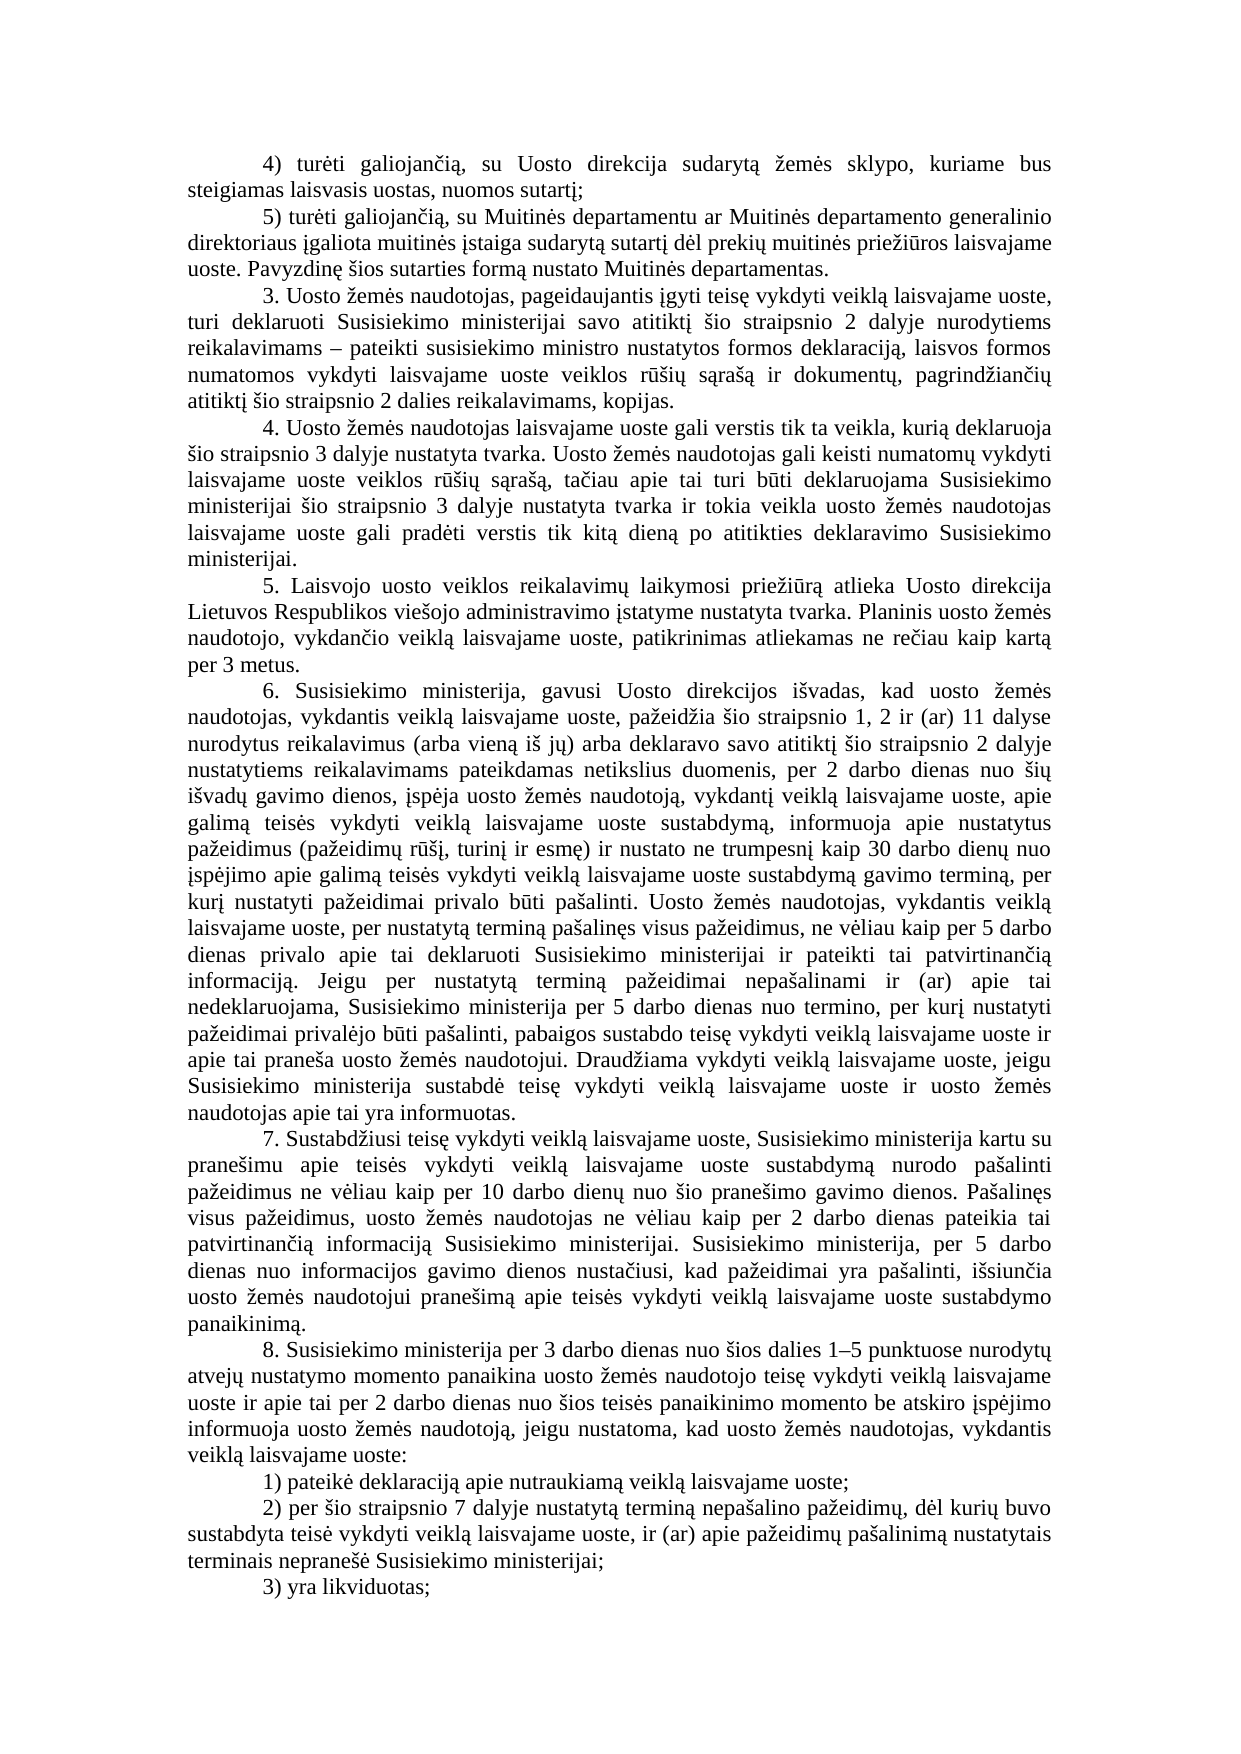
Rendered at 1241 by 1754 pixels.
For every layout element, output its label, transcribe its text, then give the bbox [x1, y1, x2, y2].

text 3) yra likviduotas; [187, 1573, 1053, 1599]
text 1) pateikė deklaraciją apie nutraukiamą veiklą laisvajame uoste; [187, 1468, 1053, 1494]
text 4) turėti galiojančią, su Uosto direkcija sudarytą žemės sklypo, kuriame bus steigiamas laisvasis uostas, nuomos sutartį; [187, 150, 1053, 203]
text 5. Laisvojo uosto veiklos reikalavimų laikymosi priežiūrą atlieka Uosto direkcija Lietuvos Respublikos viešojo administravimo įstatyme nustatyta tvarka. Planinis uosto žemės naudotojo, vykdančio veiklą laisvajame uoste, patikrinimas atliekamas ne rečiau kaip kartą per 3 metus. [187, 572, 1053, 677]
text 6. Susisiekimo ministerija, gavusi Uosto direkcijos išvadas, kad uosto žemės naudotojas, vykdantis veiklą laisvajame uoste, pažeidžia šio straipsnio 1, 2 ir (ar) 11 dalyse nurodytus reikalavimus (arba vieną iš jų) arba deklaravo savo atitiktį šio straipsnio 2 dalyje nustatytiems reikalavimams pateikdamas netikslius duomenis, per 2 darbo dienas nuo šių išvadų gavimo dienos, įspėja uosto žemės naudotoją, vykdantį veiklą laisvajame uoste, apie galimą teisės vykdyti veiklą laisvajame uoste sustabdymą, informuoja apie nustatytus pažeidimus (pažeidimų rūšį, turinį ir esmę) ir nustato ne trumpesnį kaip 30 darbo dienų nuo įspėjimo apie galimą teisės vykdyti veiklą laisvajame uoste sustabdymą gavimo terminą, per kurį nustatyti pažeidimai privalo būti pašalinti. Uosto žemės naudotojas, vykdantis veiklą laisvajame uoste, per nustatytą terminą pašalinęs visus pažeidimus, ne vėliau kaip per 5 darbo dienas privalo apie tai deklaruoti Susisiekimo ministerijai ir pateikti tai patvirtinančią informaciją. Jeigu per nustatytą terminą pažeidimai nepašalinami ir (ar) apie tai nedeklaruojama, Susisiekimo ministerija per 5 darbo dienas nuo termino, per kurį nustatyti pažeidimai privalėjo būti pašalinti, pabaigos sustabdo teisę vykdyti veiklą laisvajame uoste ir apie tai praneša uosto žemės naudotojui. Draudžiama vykdyti veiklą laisvajame uoste, jeigu Susisiekimo ministerija sustabdė teisę vykdyti veiklą laisvajame uoste ir uosto žemės naudotojas apie tai yra informuotas. [187, 677, 1053, 1125]
text 4. Uosto žemės naudotojas laisvajame uoste gali verstis tik ta veikla, kurią deklaruoja šio straipsnio 3 dalyje nustatyta tvarka. Uosto žemės naudotojas gali keisti numatomų vykdyti laisvajame uoste veiklos rūšių sąrašą, tačiau apie tai turi būti deklaruojama Susisiekimo ministerijai šio straipsnio 3 dalyje nustatyta tvarka ir tokia veikla uosto žemės naudotojas laisvajame uoste gali pradėti verstis tik kitą dieną po atitikties deklaravimo Susisiekimo ministerijai. [187, 413, 1053, 572]
text 8. Susisiekimo ministerija per 3 darbo dienas nuo šios dalies 1–5 punktuose nurodytų atvejų nustatymo momento panaikina uosto žemės naudotojo teisę vykdyti veiklą laisvajame uoste ir apie tai per 2 darbo dienas nuo šios teisės panaikinimo momento be atskiro įspėjimo informuoja uosto žemės naudotoją, jeigu nustatoma, kad uosto žemės naudotojas, vykdantis veiklą laisvajame uoste: [187, 1336, 1053, 1468]
text 7. Sustabdžiusi teisę vykdyti veiklą laisvajame uoste, Susisiekimo ministerija kartu su pranešimu apie teisės vykdyti veiklą laisvajame uoste sustabdymą nurodo pašalinti pažeidimus ne vėliau kaip per 10 darbo dienų nuo šio pranešimo gavimo dienos. Pašalinęs visus pažeidimus, uosto žemės naudotojas ne vėliau kaip per 2 darbo dienas pateikia tai patvirtinančią informaciją Susisiekimo ministerijai. Susisiekimo ministerija, per 5 darbo dienas nuo informacijos gavimo dienos nustačiusi, kad pažeidimai yra pašalinti, išsiunčia uosto žemės naudotojui pranešimą apie teisės vykdyti veiklą laisvajame uoste sustabdymo panaikinimą. [187, 1125, 1053, 1336]
text 5) turėti galiojančią, su Muitinės departamentu ar Muitinės departamento generalinio direktoriaus įgaliota muitinės įstaiga sudarytą sutartį dėl prekių muitinės priežiūros laisvajame uoste. Pavyzdinę šios sutarties formą nustato Muitinės departamentas. [187, 203, 1053, 282]
text 3. Uosto žemės naudotojas, pageidaujantis įgyti teisę vykdyti veiklą laisvajame uoste, turi deklaruoti Susisiekimo ministerijai savo atitiktį šio straipsnio 2 dalyje nurodytiems reikalavimams – pateikti susisiekimo ministro nustatytos formos deklaraciją, laisvos formos numatomos vykdyti laisvajame uoste veiklos rūšių sąrašą ir dokumentų, pagrindžiančių atitiktį šio straipsnio 2 dalies reikalavimams, kopijas. [187, 282, 1053, 413]
text 2) per šio straipsnio 7 dalyje nustatytą terminą nepašalino pažeidimų, dėl kurių buvo sustabdyta teisė vykdyti veiklą laisvajame uoste, ir (ar) apie pažeidimų pašalinimą nustatytais terminais nepranešė Susisiekimo ministerijai; [187, 1494, 1053, 1573]
